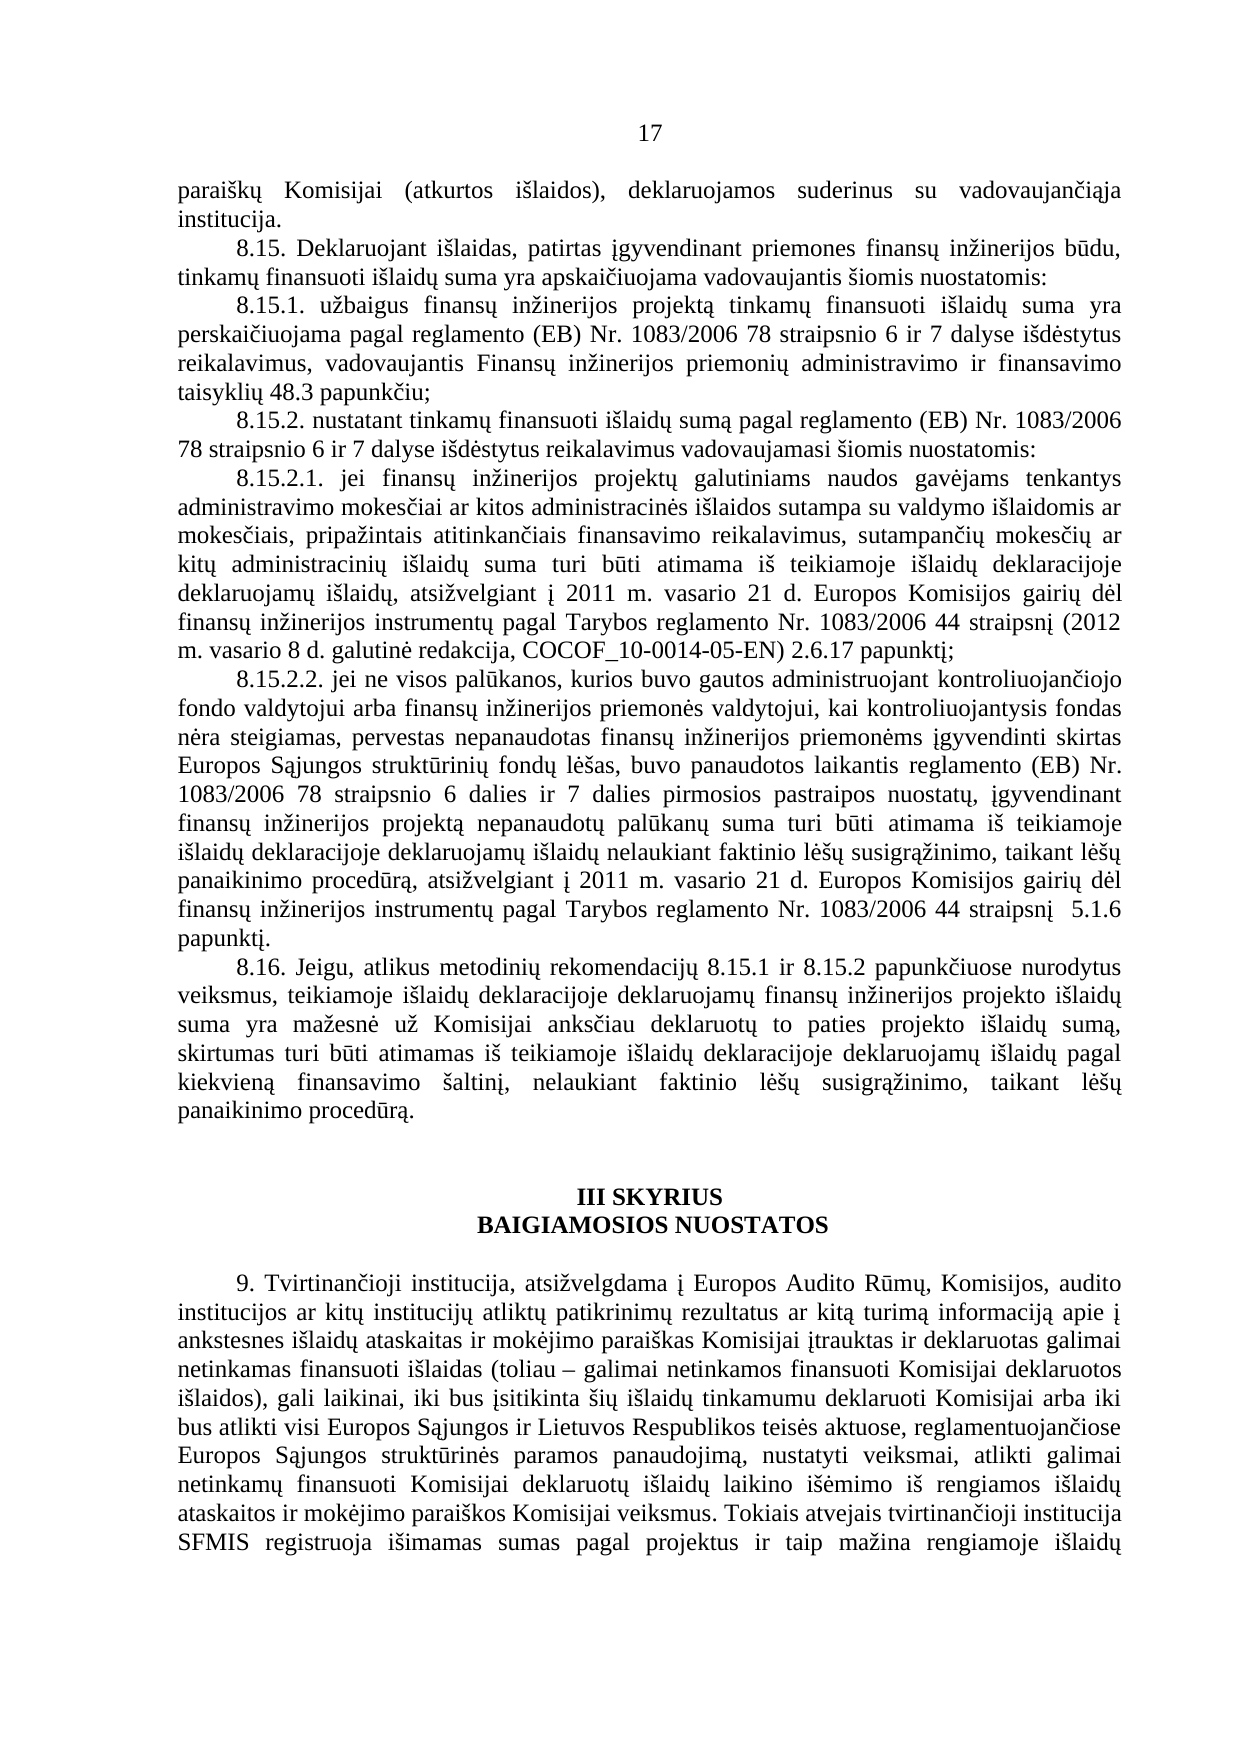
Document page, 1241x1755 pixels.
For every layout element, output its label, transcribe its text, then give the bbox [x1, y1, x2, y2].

text 8.16. Jeigu, atlikus metodinių rekomendacijų 8.15.1 ir 8.15.2 papunkčiuose nurodytus veiksmus, teikiamoje išlaidų deklaracijoje deklaruojamų finansų inžinerijos projekto išlaidų suma yra mažesnė už Komisijai anksčiau deklaruotų to paties projekto išlaidų sumą, skirtumas turi būti atimamas iš teikiamoje išlaidų deklaracijoje deklaruojamų išlaidų pagal kiekvieną finansavimo šaltinį, nelaukiant faktinio lėšų susigrąžinimo, taikant lėšų panaikinimo procedūrą. [177, 952, 1122, 1124]
text 8.15.2.2. jei ne visos palūkanos, kurios buvo gautos administruojant kontroliuojančiojo fondo valdytojui arba finansų inžinerijos priemonės valdytojui, kai kontroliuojantysis fondas nėra steigiamas, pervestas nepanaudotas finansų inžinerijos priemonėms įgyvendinti skirtas Europos Sąjungos struktūrinių fondų lėšas, buvo panaudotos laikantis reglamento (EB) Nr. 1083/2006 78 straipsnio 6 dalies ir 7 dalies pirmosios pastraipos nuostatų, įgyvendinant finansų inžinerijos projektą nepanaudotų palūkanų suma turi būti atimama iš teikiamoje išlaidų deklaracijoje deklaruojamų išlaidų nelaukiant faktinio lėšų susigrąžinimo, taikant lėšų panaikinimo procedūrą, atsižvelgiant į 2011 m. vasario 21 d. Europos Komisijos gairių dėl finansų inžinerijos instrumentų pagal Tarybos reglamento Nr. 1083/2006 44 straipsnį 5.1.6 papunktį. [177, 664, 1122, 952]
text BAIGIAMOSIOS NUOSTATOS [177, 1211, 1122, 1239]
text 8.15. Deklaruojant išlaidas, patirtas įgyvendinant priemones finansų inžinerijos būdu, tinkamų finansuoti išlaidų suma yra apskaičiuojama vadovaujantis šiomis nuostatomis: [177, 233, 1122, 291]
text 8.15.2. nustatant tinkamų finansuoti išlaidų sumą pagal reglamento (EB) Nr. 1083/2006 78 straipsnio 6 ir 7 dalyse išdėstytus reikalavimus vadovaujamasi šiomis nuostatomis: [177, 406, 1122, 463]
text 8.15.2.1. jei finansų inžinerijos projektų galutiniams naudos gavėjams tenkantys administravimo mokesčiai ar kitos administracinės išlaidos sutampa su valdymo išlaidomis ar mokesčiais, pripažintais atitinkančiais finansavimo reikalavimus, sutampančių mokesčių ar kitų administracinių išlaidų suma turi būti atimama iš teikiamoje išlaidų deklaracijoje deklaruojamų išlaidų, atsižvelgiant į 2011 m. vasario 21 d. Europos Komisijos gairių dėl finansų inžinerijos instrumentų pagal Tarybos reglamento Nr. 1083/2006 44 straipsnį (2012 m. vasario 8 d. galutinė redakcija, COCOF_10-0014-05-EN) 2.6.17 papunktį; [177, 463, 1122, 664]
text 8.15.1. užbaigus finansų inžinerijos projektą tinkamų finansuoti išlaidų suma yra perskaičiuojama pagal reglamento (EB) Nr. 1083/2006 78 straipsnio 6 ir 7 dalyse išdėstytus reikalavimus, vadovaujantis Finansų inžinerijos priemonių administravimo ir finansavimo taisyklių 48.3 papunkčiu; [177, 291, 1122, 406]
text III SKYRIUS [177, 1182, 1122, 1211]
text paraiškų Komisijai (atkurtos išlaidos), deklaruojamos suderinus su vadovaujančiąja institucija. [177, 176, 1122, 233]
text 9. Tvirtinančioji institucija, atsižvelgdama į Europos Audito Rūmų, Komisijos, audito institucijos ar kitų institucijų atliktų patikrinimų rezultatus ar kitą turimą informaciją apie į ankstesnes išlaidų ataskaitas ir mokėjimo paraiškas Komisijai įtrauktas ir deklaruotas galimai netinkamas finansuoti išlaidas (toliau – galimai netinkamos finansuoti Komisijai deklaruotos išlaidos), gali laikinai, iki bus įsitikinta šių išlaidų tinkamumu deklaruoti Komisijai arba iki bus atlikti visi Europos Sąjungos ir Lietuvos Respublikos teisės aktuose, reglamentuojančiose Europos Sąjungos struktūrinės paramos panaudojimą, nustatyti veiksmai, atlikti galimai netinkamų finansuoti Komisijai deklaruotų išlaidų laikino išėmimo iš rengiamos išlaidų ataskaitos ir mokėjimo paraiškos Komisijai veiksmus. Tokiais atvejais tvirtinančioji institucija SFMIS registruoja išimamas sumas pagal projektus ir taip mažina rengiamoje išlaidų [177, 1268, 1122, 1556]
